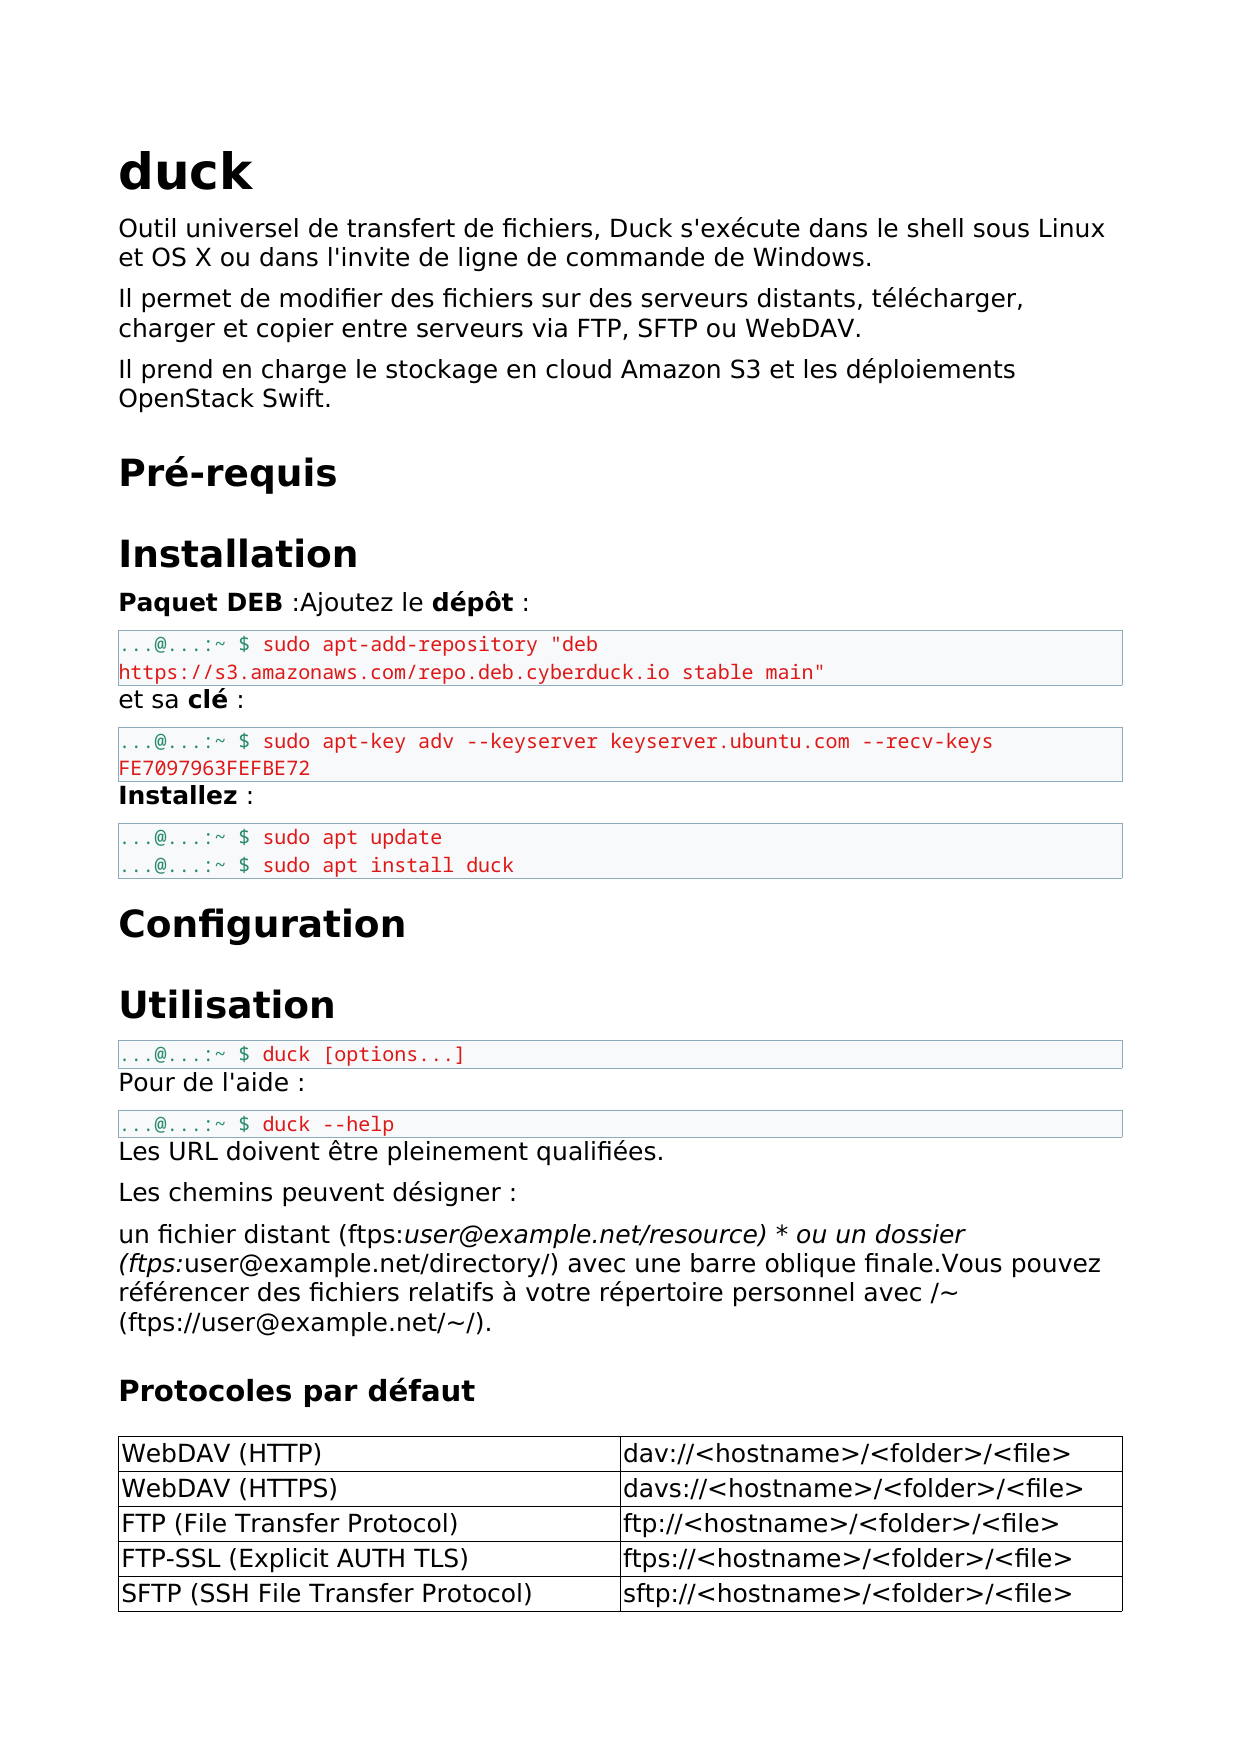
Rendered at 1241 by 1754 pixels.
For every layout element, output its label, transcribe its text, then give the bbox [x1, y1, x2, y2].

table_cell davs://<hostname>/<folder>/<file> [621, 1472, 1122, 1506]
subtitle Utilisation [118, 984, 1122, 1028]
table_header WebDAV (HTTP) [119, 1437, 620, 1471]
table_cell sftp://<hostname>/<folder>/<file> [621, 1577, 1122, 1611]
text Les URL doivent être pleinement qualifiées. [118, 1138, 1122, 1166]
table_cell ftps://<hostname>/<folder>/<file> [621, 1542, 1122, 1576]
text ...@...:~ $ sudo apt-add-repository "deb https://s3.amazonaws.com/repo.deb.cyberduck.io stable main" [119, 631, 1122, 685]
table_cell FTP-SSL (Explicit AUTH TLS) [119, 1542, 620, 1576]
text Pour de l'aide : [118, 1069, 1122, 1097]
subtitle Protocoles par défaut [118, 1374, 1122, 1408]
text ...@...:~ $ sudo apt-key adv --keyserver keyserver.ubuntu.com --recv-keys FE7097963FEFBE72 [119, 728, 1122, 781]
table_cell WebDAV (HTTPS) [119, 1472, 620, 1506]
subtitle Configuration [118, 903, 1122, 947]
text ...@...:~ $ sudo apt update ...@...:~ $ sudo apt install duck [119, 824, 1122, 878]
text Outil universel de transfert de fichiers, Duck s'exécute dans le shell sous Linux et OS X ou dans l'invite de ligne de commande de Windows. [118, 214, 1122, 272]
subtitle Pré-requis [118, 451, 1122, 495]
text Installez : [118, 782, 1122, 811]
text et sa clé : [118, 686, 1122, 714]
text Il prend en charge le stockage en cloud Amazon S3 et les déploiements OpenStack Swift. [118, 356, 1122, 414]
text Paquet DEB :Ajoutez le dépôt : [118, 589, 1122, 618]
table_cell ftp://<hostname>/<folder>/<file> [621, 1507, 1122, 1541]
text Il permet de modifier des fichiers sur des serveurs distants, télécharger, charger et copier entre serveurs via FTP, SFTP ou WebDAV. [118, 285, 1122, 343]
text un fichier distant (ftps:user@example.net/resource) * ou un dossier (ftps:user@example.net/directory/) avec une barre oblique finale.Vous pouvez référencer des fichiers relatifs à votre répertoire personnel avec /~ (ftps://user@example.net/~/). [118, 1220, 1122, 1337]
table_cell FTP (File Transfer Protocol) [119, 1507, 620, 1541]
table_cell SFTP (SSH File Transfer Protocol) [119, 1577, 620, 1611]
text Les chemins peuvent désigner : [118, 1179, 1122, 1208]
text ...@...:~ $ duck [options...] [119, 1041, 1122, 1068]
text ...@...:~ $ duck --help [119, 1111, 1122, 1137]
subtitle Installation [118, 532, 1122, 576]
table_header dav://<hostname>/<folder>/<file> [621, 1437, 1122, 1471]
subtitle duck [118, 143, 1122, 201]
